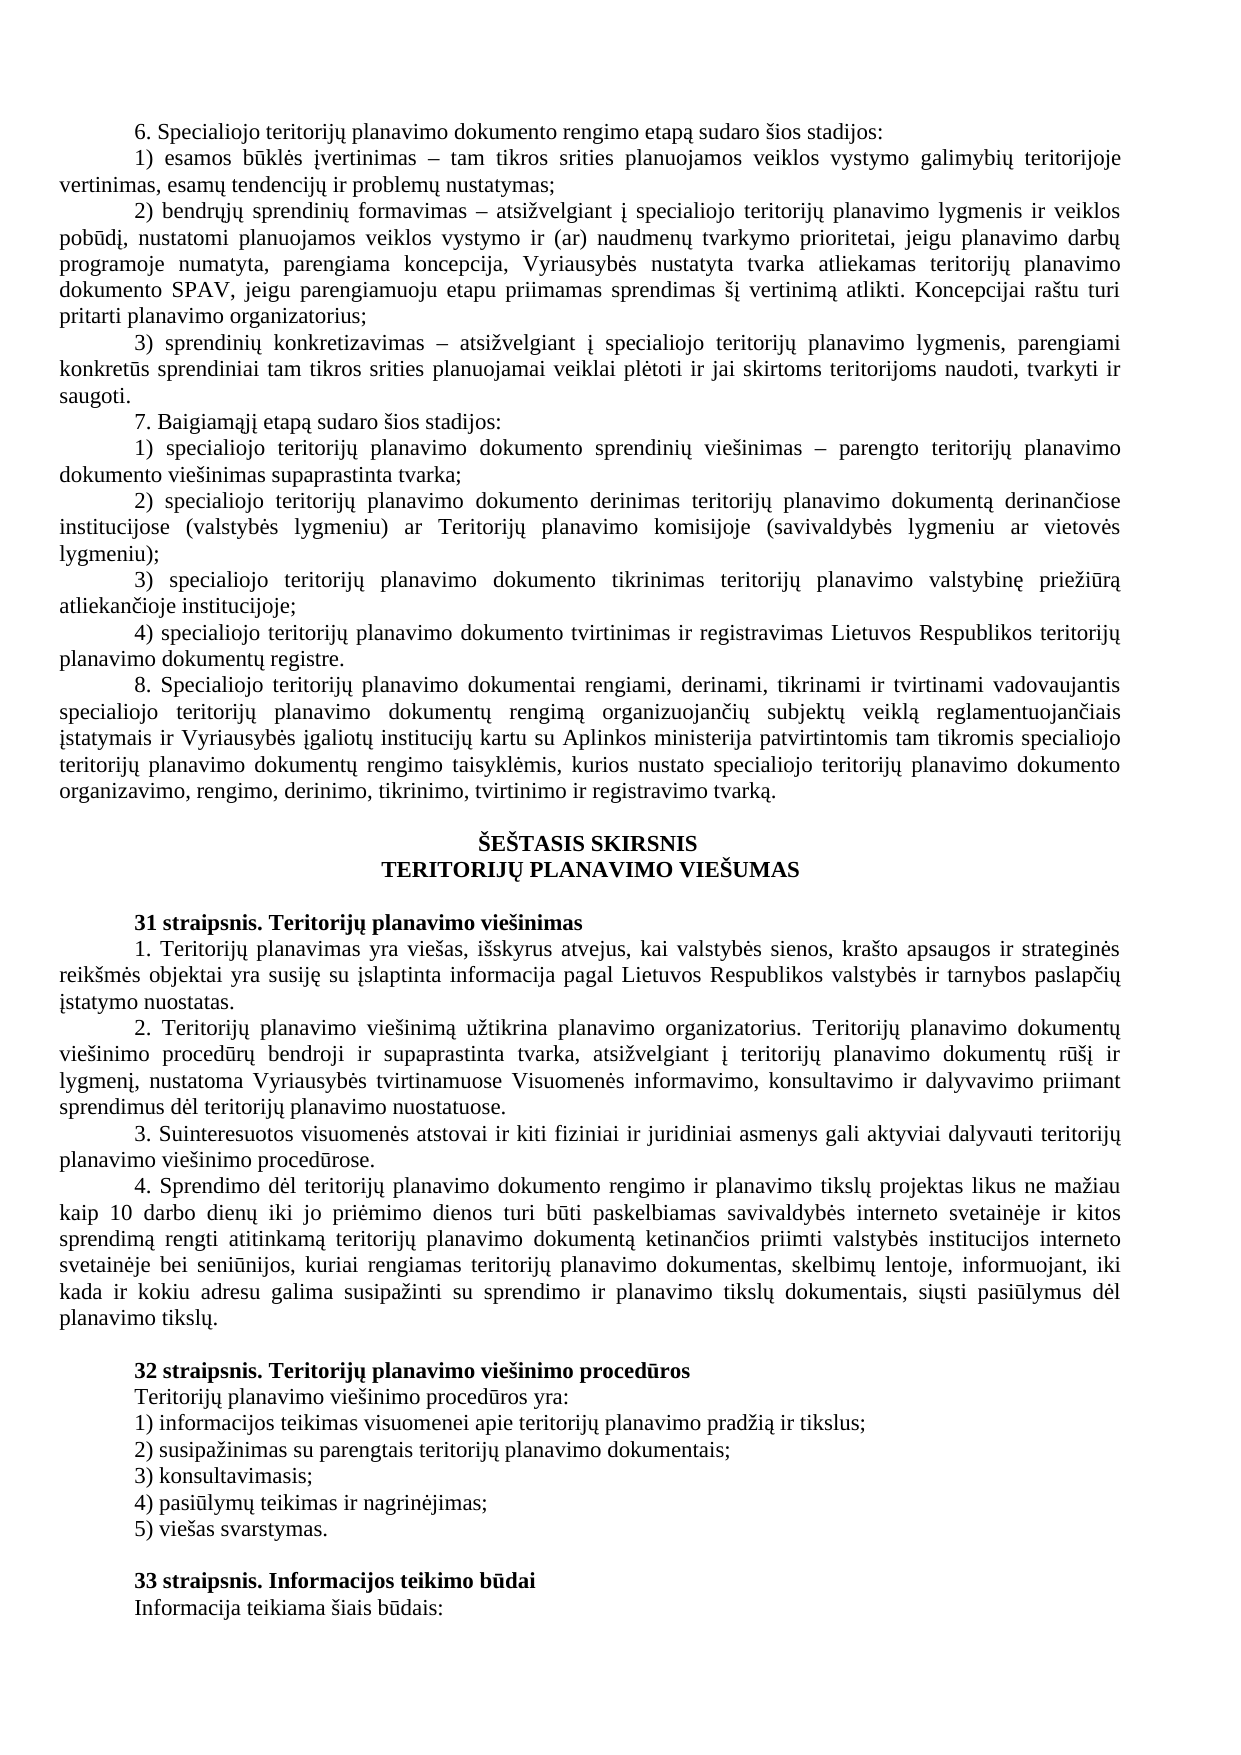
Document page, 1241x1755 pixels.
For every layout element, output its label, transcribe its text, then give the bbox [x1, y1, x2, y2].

text 3. Suinteresuotos visuomenės atstovai ir kiti fiziniai ir juridiniai asmenys gali aktyviai dalyvauti teritorijų planavimo viešinimo procedūrose. [59, 1119, 1122, 1172]
text 4) pasiūlymų teikimas ir nagrinėjimas; [59, 1488, 1122, 1515]
text 1) specialiojo teritorijų planavimo dokumento sprendinių viešinimas – parengto teritorijų planavimo dokumento viešinimas supaprastinta tvarka; [59, 434, 1122, 487]
text 4. Sprendimo dėl teritorijų planavimo dokumento rengimo ir planavimo tikslų projektas likus ne mažiau kaip 10 darbo dienų iki jo priėmimo dienos turi būti paskelbiamas savivaldybės interneto svetainėje ir kitos sprendimą rengti atitinkamą teritorijų planavimo dokumentą ketinančios priimti valstybės institucijos interneto svetainėje bei seniūnijos, kuriai rengiamas teritorijų planavimo dokumentas, skelbimų lentoje, informuojant, iki kada ir kokiu adresu galima susipažinti su sprendimo ir planavimo tikslų dokumentais, siųsti pasiūlymus dėl planavimo tikslų. [59, 1172, 1122, 1330]
text 5) viešas svarstymas. [59, 1515, 1122, 1541]
text 2) bendrųjų sprendinių formavimas – atsižvelgiant į specialiojo teritorijų planavimo lygmenis ir veiklos pobūdį, nustatomi planuojamos veiklos vystymo ir (ar) naudmenų tvarkymo prioritetai, jeigu planavimo darbų programoje numatyta, parengiama koncepcija, Vyriausybės nustatyta tvarka atliekamas teritorijų planavimo dokumento SPAV, jeigu parengiamuoju etapu priimamas sprendimas šį vertinimą atlikti. Koncepcijai raštu turi pritarti planavimo organizatorius; [59, 197, 1122, 329]
text 1) informacijos teikimas visuomenei apie teritorijų planavimo pradžią ir tikslus; [59, 1409, 1122, 1436]
text 33 straipsnis. Informacijos teikimo būdai [59, 1568, 1122, 1594]
text 4) specialiojo teritorijų planavimo dokumento tvirtinimas ir registravimas Lietuvos Respublikos teritorijų planavimo dokumentų registre. [59, 619, 1122, 672]
text 6. Specialiojo teritorijų planavimo dokumento rengimo etapą sudaro šios stadijos: [59, 118, 1122, 144]
text 2. Teritorijų planavimo viešinimą užtikrina planavimo organizatorius. Teritorijų planavimo dokumentų viešinimo procedūrų bendroji ir supaprastinta tvarka, atsižvelgiant į teritorijų planavimo dokumentų rūšį ir lygmenį, nustatoma Vyriausybės tvirtinamuose Visuomenės informavimo, konsultavimo ir dalyvavimo priimant sprendimus dėl teritorijų planavimo nuostatuose. [59, 1014, 1122, 1119]
text 31 straipsnis. Teritorijų planavimo viešinimas [59, 909, 1122, 935]
text 2) susipažinimas su parengtais teritorijų planavimo dokumentais; [59, 1436, 1122, 1462]
text Informacija teikiama šiais būdais: [59, 1594, 1122, 1620]
text 3) konsultavimasis; [59, 1462, 1122, 1488]
text Teritorijų planavimo viešinimo procedūros yra: [59, 1383, 1122, 1409]
text 2) specialiojo teritorijų planavimo dokumento derinimas teritorijų planavimo dokumentą derinančiose institucijose (valstybės lygmeniu) ar Teritorijų planavimo komisijoje (savivaldybės lygmeniu ar vietovės lygmeniu); [59, 487, 1122, 566]
text 7. Baigiamąjį etapą sudaro šios stadijos: [59, 408, 1122, 434]
text ŠEŠTASIS SKIRSNIS [59, 830, 1122, 856]
text 3) sprendinių konkretizavimas – atsižvelgiant į specialiojo teritorijų planavimo lygmenis, parengiami konkretūs sprendiniai tam tikros srities planuojamai veiklai plėtoti ir jai skirtoms teritorijoms naudoti, tvarkyti ir saugoti. [59, 329, 1122, 408]
text 1. Teritorijų planavimas yra viešas, išskyrus atvejus, kai valstybės sienos, krašto apsaugos ir strateginės reikšmės objektai yra susiję su įslaptinta informacija pagal Lietuvos Respublikos valstybės ir tarnybos paslapčių įstatymo nuostatas. [59, 935, 1122, 1014]
text 1) esamos būklės įvertinimas – tam tikros srities planuojamos veiklos vystymo galimybių teritorijoje vertinimas, esamų tendencijų ir problemų nustatymas; [59, 144, 1122, 197]
text 32 straipsnis. Teritorijų planavimo viešinimo procedūros [59, 1357, 1122, 1383]
text 3) specialiojo teritorijų planavimo dokumento tikrinimas teritorijų planavimo valstybinę priežiūrą atliekančioje institucijoje; [59, 566, 1122, 619]
text 8. Specialiojo teritorijų planavimo dokumentai rengiami, derinami, tikrinami ir tvirtinami vadovaujantis specialiojo teritorijų planavimo dokumentų rengimą organizuojančių subjektų veiklą reglamentuojančiais įstatymais ir Vyriausybės įgaliotų institucijų kartu su Aplinkos ministerija patvirtintomis tam tikromis specialiojo teritorijų planavimo dokumentų rengimo taisyklėmis, kurios nustato specialiojo teritorijų planavimo dokumento organizavimo, rengimo, derinimo, tikrinimo, tvirtinimo ir registravimo tvarką. [59, 672, 1122, 803]
text TERITORIJŲ PLANAVIMO VIEŠUMAS [59, 856, 1122, 882]
